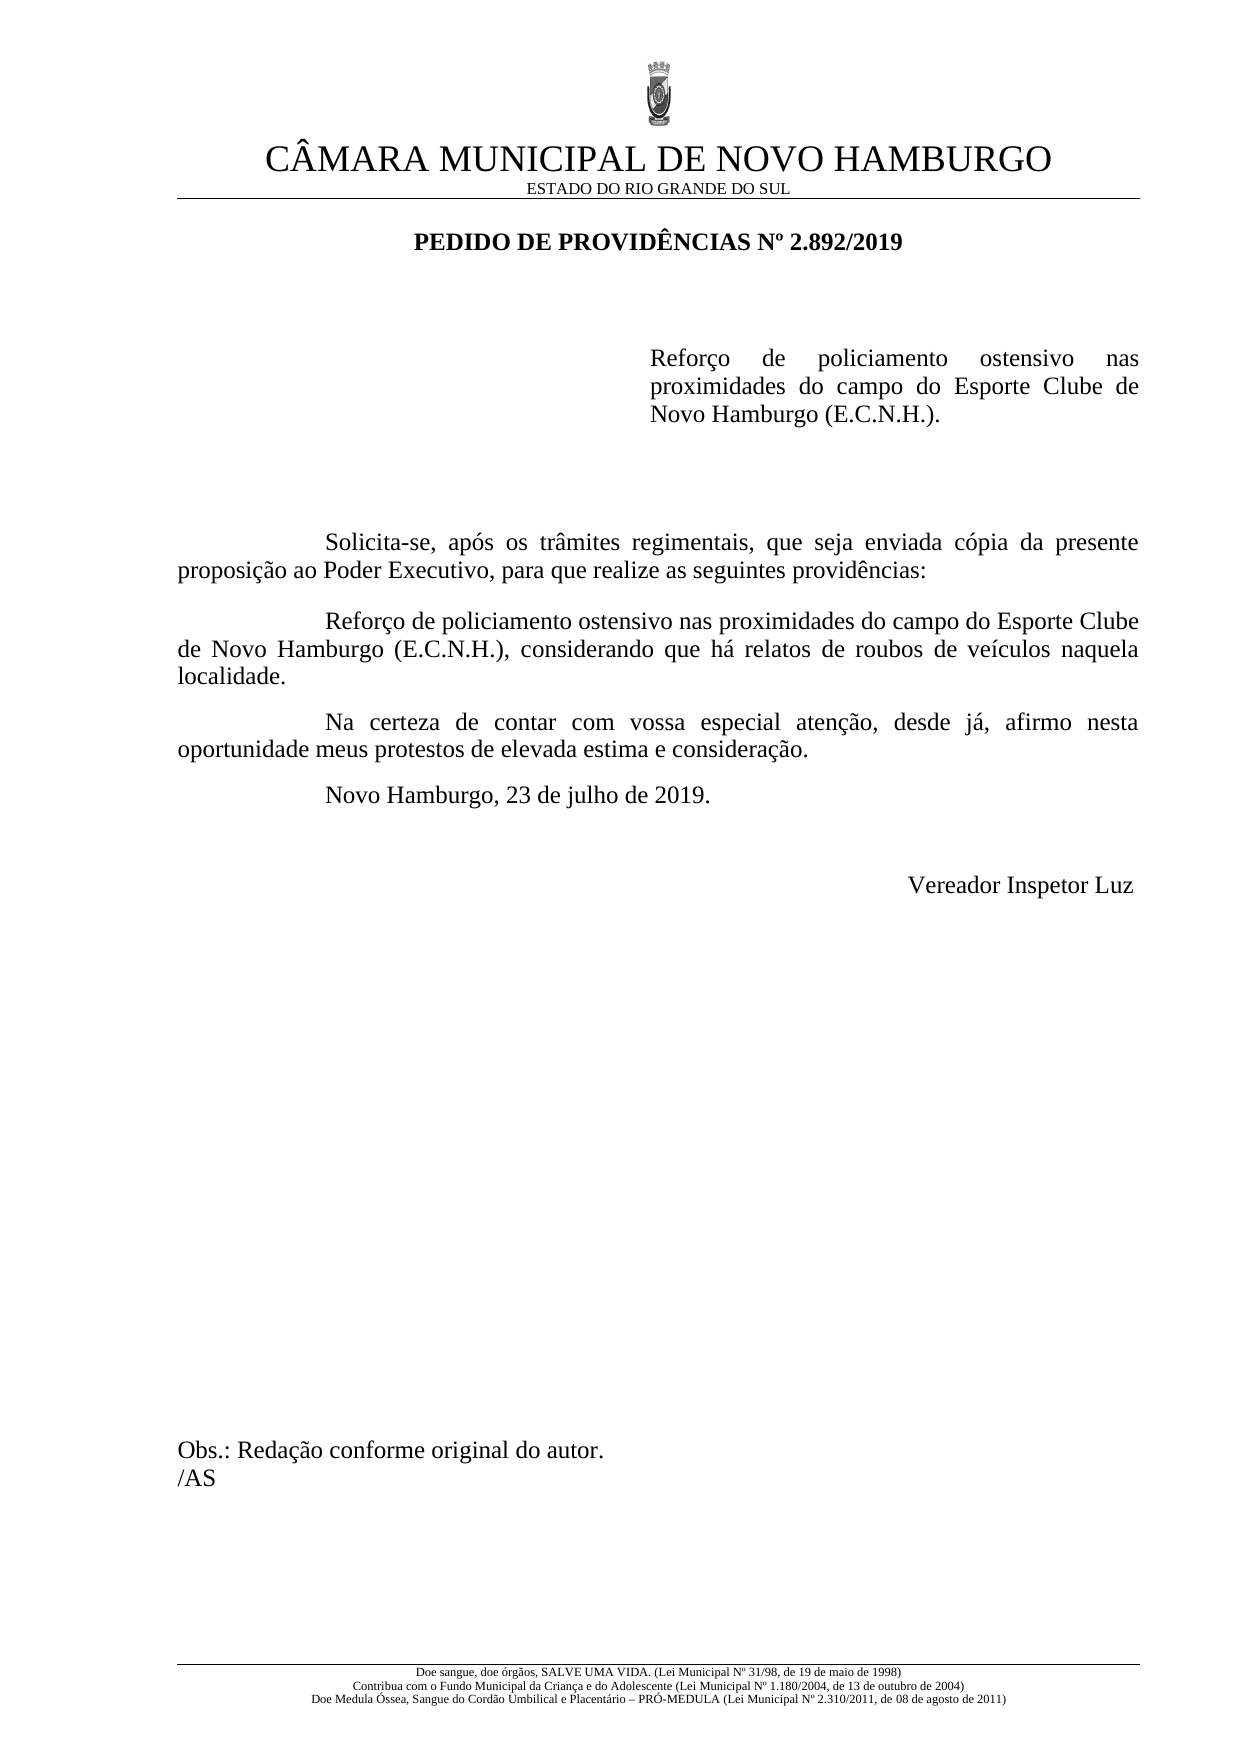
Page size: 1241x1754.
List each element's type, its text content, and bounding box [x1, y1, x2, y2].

text Reforço de policiamento ostensivo nas proximidades do campo do Esporte Clube de Novo Hamburgo (E.C.N.H.), considerando que há relatos de roubos de veículos naquela localidade. [177, 607, 1140, 690]
text Solicita-se, após os trâmites regimentais, que seja enviada cópia da presente proposição ao Poder Executivo, para que realize as seguintes providências: [177, 528, 1140, 583]
text Na certeza de contar com vossa especial atenção, desde já, afirmo nesta oportunidade meus protestos de elevada estima e consideração. [177, 708, 1140, 763]
text PEDIDO DE PROVIDÊNCIAS Nº 2.892/2019 [177, 228, 1140, 256]
text Reforço de policiamento ostensivo nas proximidades do campo do Esporte Clube de Novo Hamburgo (E.C.N.H.). [650, 344, 1140, 428]
text /AS [177, 1464, 1140, 1492]
text Novo Hamburgo, 23 de julho de 2019. [177, 781, 1140, 809]
text Vereador Inspetor Luz [177, 872, 1140, 899]
text Obs.: Redação conforme original do autor. [177, 1437, 1140, 1464]
